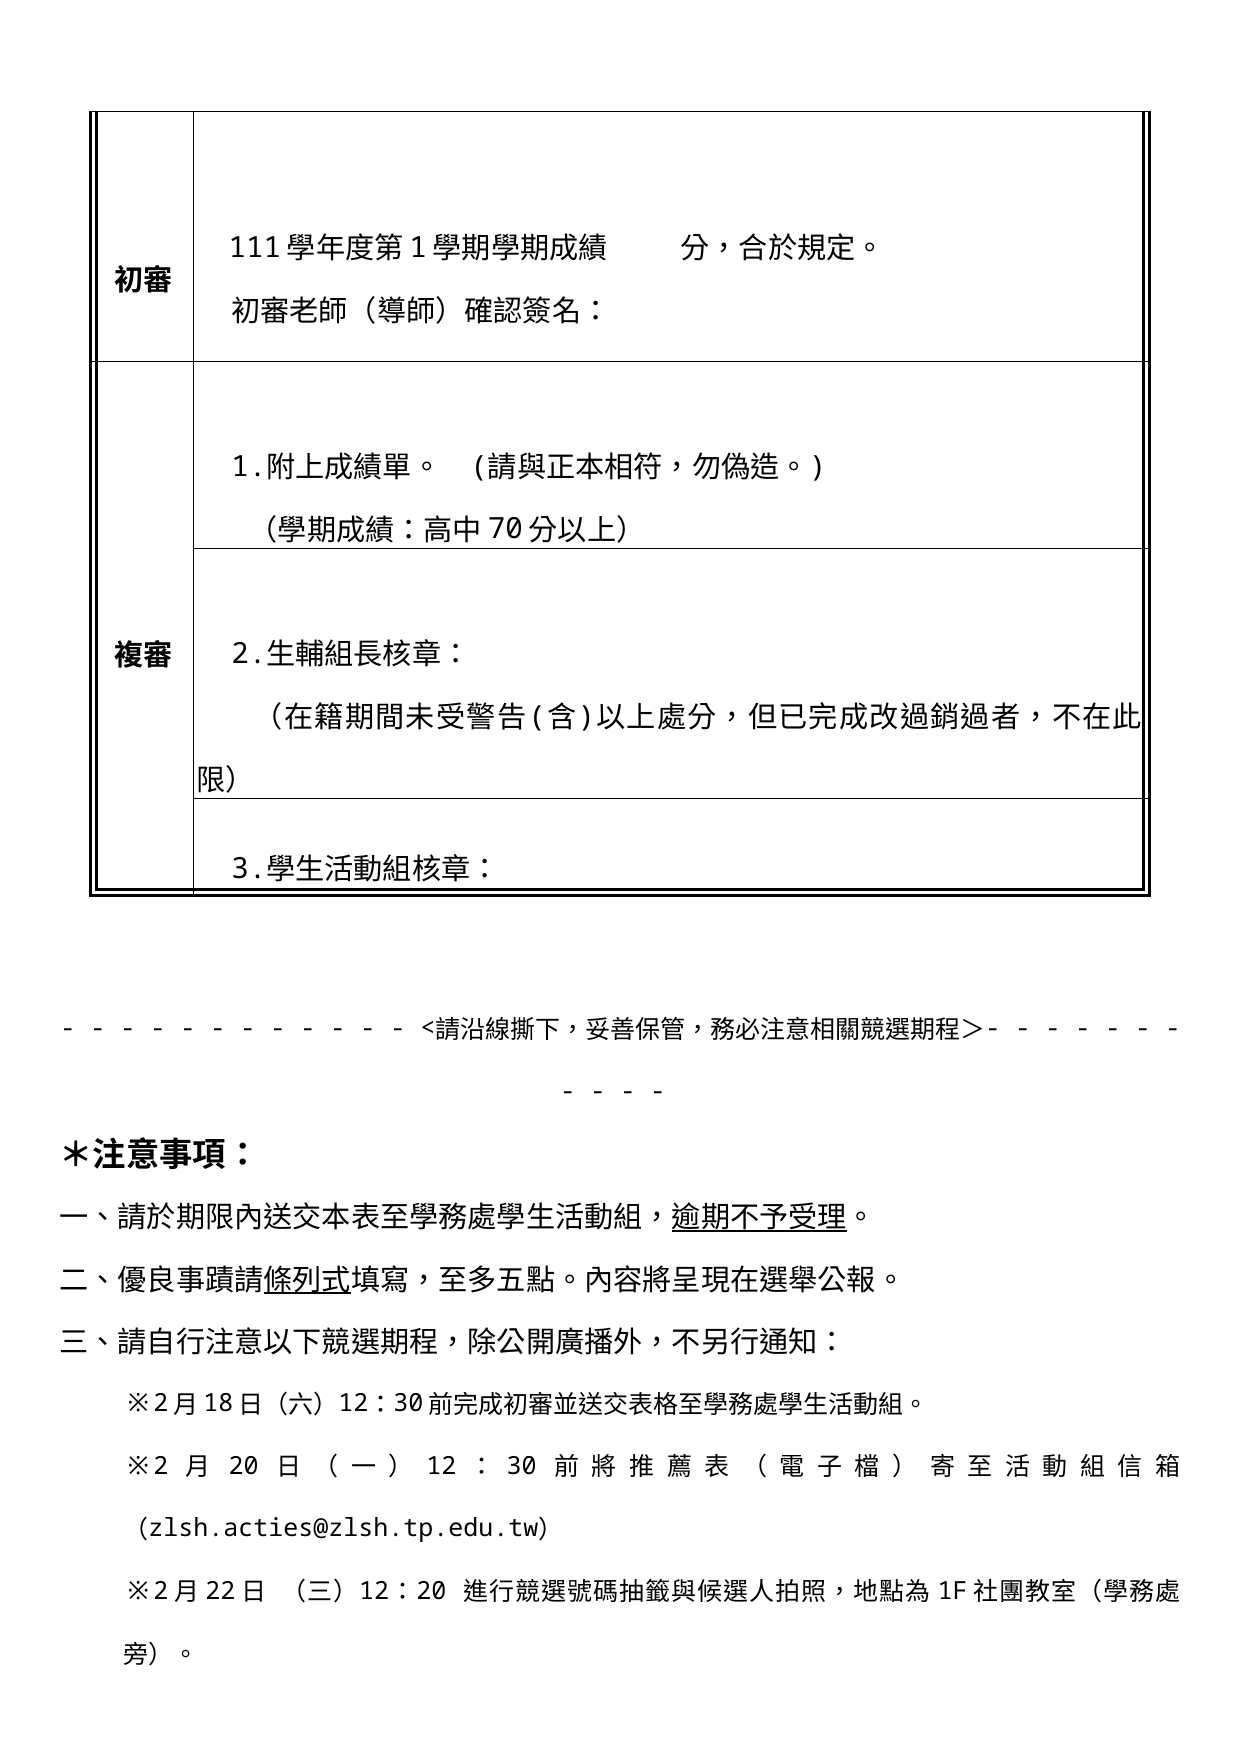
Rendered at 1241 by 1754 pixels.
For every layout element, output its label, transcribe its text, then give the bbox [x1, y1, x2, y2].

table_cell 初審 [98, 112, 193, 361]
text 二、優良事蹟請條列式填寫，至多五點。內容將呈現在選舉公報。 [59, 1236, 1181, 1298]
text ＊注意事項： [59, 1111, 1181, 1173]
table_cell 1.附上成績單。 (請與正本相符，勿偽造。) （學期成績：高中70分以上） [194, 362, 1142, 548]
text - - - - - - - - - - - - <請沿線撕下，妥善保管，務必注意相關競選期程＞- - - - - - - - - - - [59, 986, 1181, 1111]
table_cell 複審 [98, 362, 193, 888]
table_cell 2.生輔組長核章： （在籍期間未受警告(含)以上處分，但已完成改過銷過者，不在此限） [194, 549, 1142, 798]
table_cell 111學年度第1學期學期成績 分，合於規定。 初審老師（導師）確認簽名： [194, 112, 1142, 361]
text ※2月18日（六）12：30前完成初審並送交表格至學務處學生活動組。 [123, 1361, 1181, 1423]
table_cell 3.學生活動組核章： [194, 799, 1142, 888]
text 一、請於期限內送交本表至學務處學生活動組，逾期不予受理。 [59, 1173, 1181, 1236]
text ※2月22日 （三）12：20 進行競選號碼抽籤與候選人拍照，地點為1F社團教室（學務處旁）。 [123, 1548, 1181, 1673]
text 三、請自行注意以下競選期程，除公開廣播外，不另行通知： [59, 1298, 1181, 1361]
text ※2月20日（一）12：30前將推薦表（電子檔）寄至活動組信箱（zlsh.acties@zlsh.tp.edu.tw） [123, 1423, 1181, 1548]
